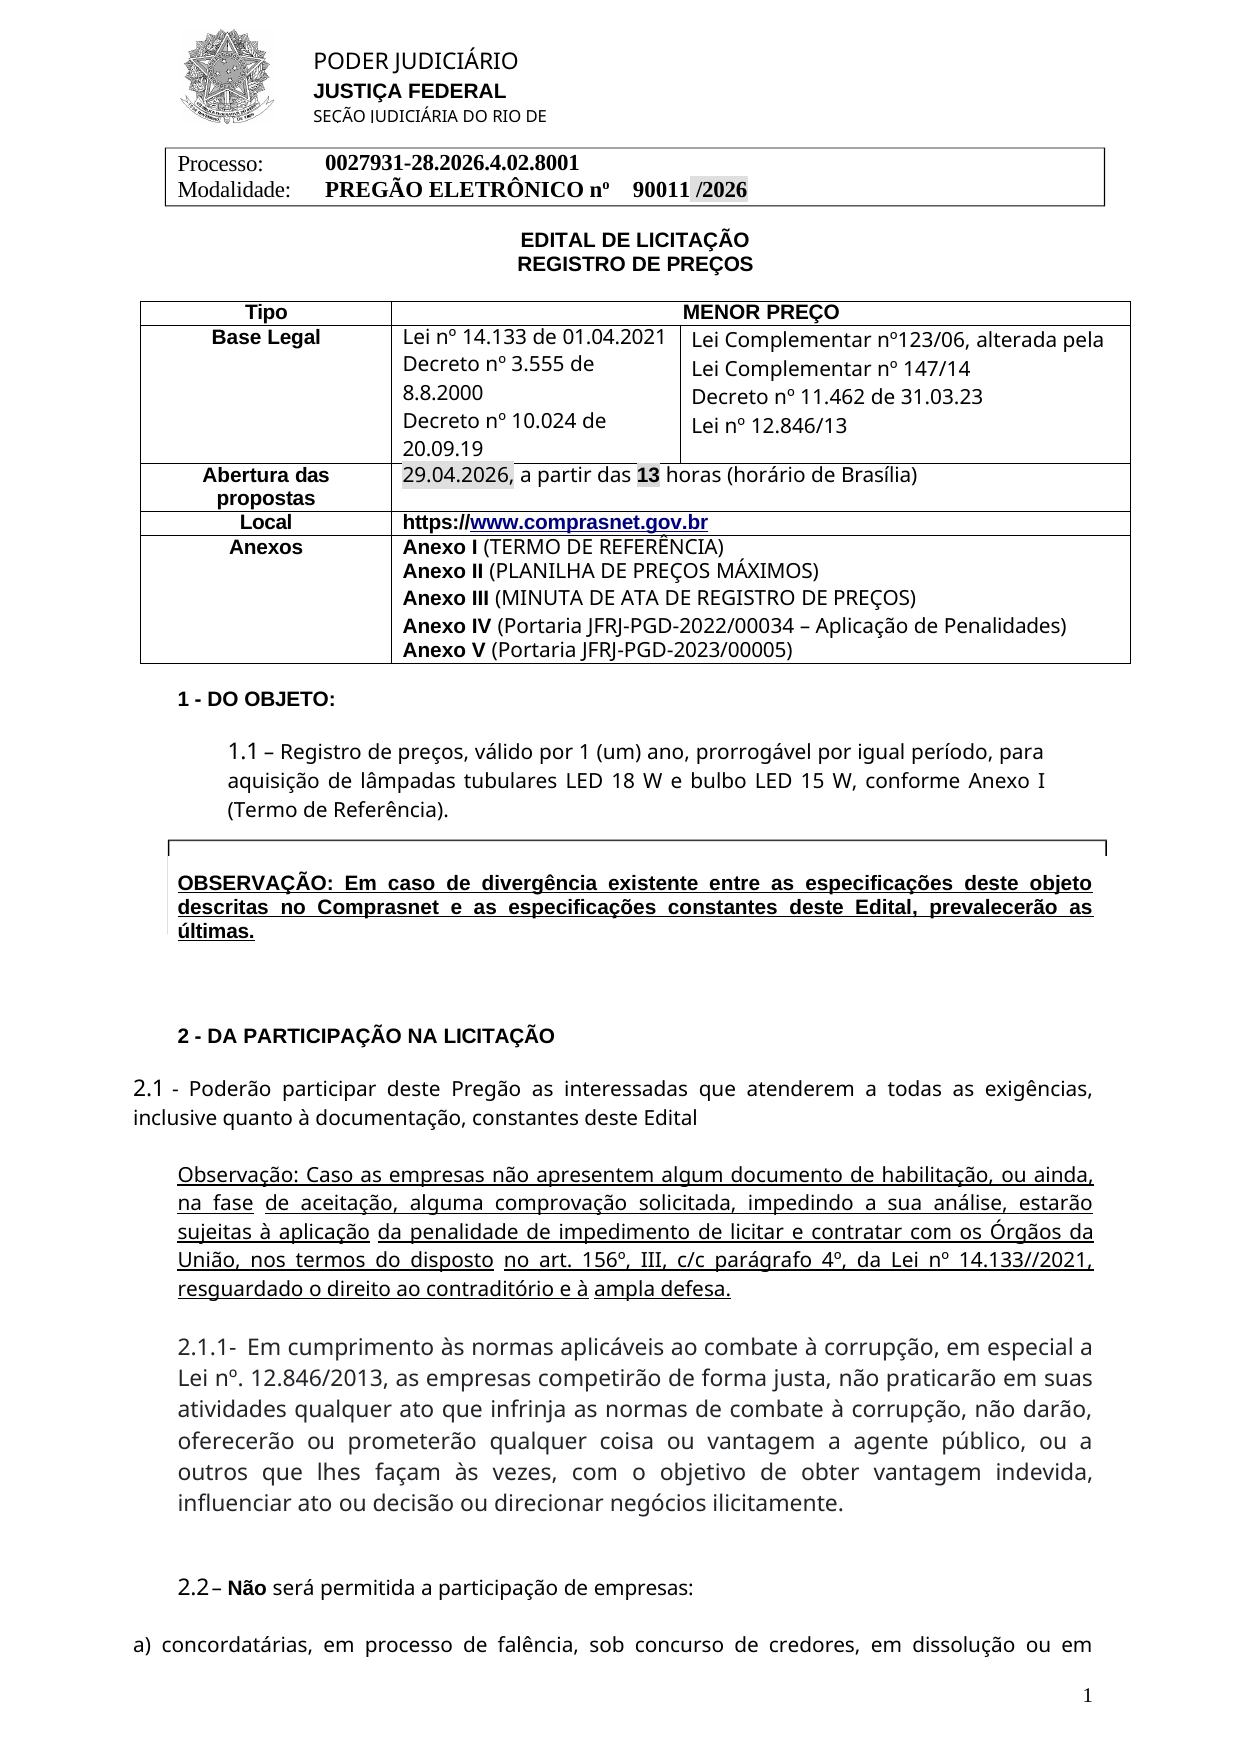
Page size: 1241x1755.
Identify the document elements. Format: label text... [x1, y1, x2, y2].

text OBSERVAÇÃO: Em caso de divergência existente entre as especificações deste objeto [177, 871, 1093, 892]
table_cell Local [141, 512, 391, 534]
list – Registro de preços, válido por 1 (um) ano, prorrogável por igual período, para aquisição de lâmpadas tubulares LED 18 W e bulbo LED 15 W, conforme Anexo I (Termo de Referência). [227, 735, 1045, 823]
table_cell Anexos [141, 536, 391, 662]
table_cell Anexo I (TERMO DE REFERÊNCIA) Anexo II (PLANILHA DE PREÇOS MÁXIMOS) Anexo III (MINUTA DE ATA DE REGISTRO DE PREÇOS) Anexo IV (Portaria JFRJ-PGD-2022/00034 – Aplicação de Penalidades) Anexo V (Portaria JFRJ-PGD-2023/00005) [392, 536, 1130, 662]
table_cell Lei Complementar nº123/06, alterada pela Lei Complementar nº 147/14 Decreto nº 11.462 de 31.03.23 Lei nº 12.846/13 [681, 326, 1130, 463]
list - Poderão participar deste Pregão as interessadas que atenderem a todas as exigências, inclusive quanto à documentação, constantes deste Edital [133, 1072, 1093, 1132]
text descritas no Comprasnet e as especificações constantes deste Edital, prevalecerão as [177, 893, 1093, 916]
list - DA PARTICIPAÇÃO NA LICITAÇÃO [177, 1024, 1137, 1048]
list concordatárias, em processo de falência, sob concurso de credores, em dissolução ou em [133, 1631, 1093, 1659]
table_header Tipo [141, 302, 391, 324]
text EDITAL DE LICITAÇÃO REGISTRO DE PREÇOS [516, 228, 754, 276]
list - DO OBJETO: [177, 687, 1137, 711]
list – Não será permitida a participação de empresas: [177, 1571, 1137, 1602]
table_cell Abertura das propostas [141, 464, 391, 511]
text 2.1.1- Em cumprimento às normas aplicáveis ao combate à corrupção, em especial a Lei nº. 12.846/2013, as empresas competirão de forma justa, não praticarão em suas atividades qualquer ato que infrinja as normas de combate à corrupção, não darão, oferecerão ou prometerão qualquer coisa ou vantagem a agente público, ou a outros que lhes façam às vezes, com o objetivo de obter vantagem indevida, influenciar ato ou decisão ou direcionar negócios ilicitamente. [177, 1331, 1094, 1518]
table_cell Base Legal [141, 326, 391, 463]
table_cell Lei nº 14.133 de 01.04.2021 Decreto nº 3.555 de 8.8.2000 Decreto nº 10.024 de 20.09.19 [392, 326, 680, 463]
text últimas. [177, 917, 1093, 943]
table_header MENOR PREÇO [392, 302, 1130, 324]
text na fase de aceitação, alguma comprovação solicitada, impedindo a sua análise, estarão sujeitas à aplicação da penalidade de impedimento de licitar e contratar com os Órgãos da União, nos termos do disposto no art. 156º, III, c/c parágrafo 4º, da Lei nº 14.133//2021, resguardado o direito ao contraditório e à ampla defesa. [177, 1186, 1093, 1302]
table_cell 29.04.2026, a partir das 13 horas (horário de Brasília) [392, 464, 1130, 511]
text Observação: Caso as empresas não apresentem algum documento de habilitação, ou ainda, [177, 1160, 1093, 1184]
table_cell https://www.comprasnet.gov.br [392, 512, 1130, 534]
